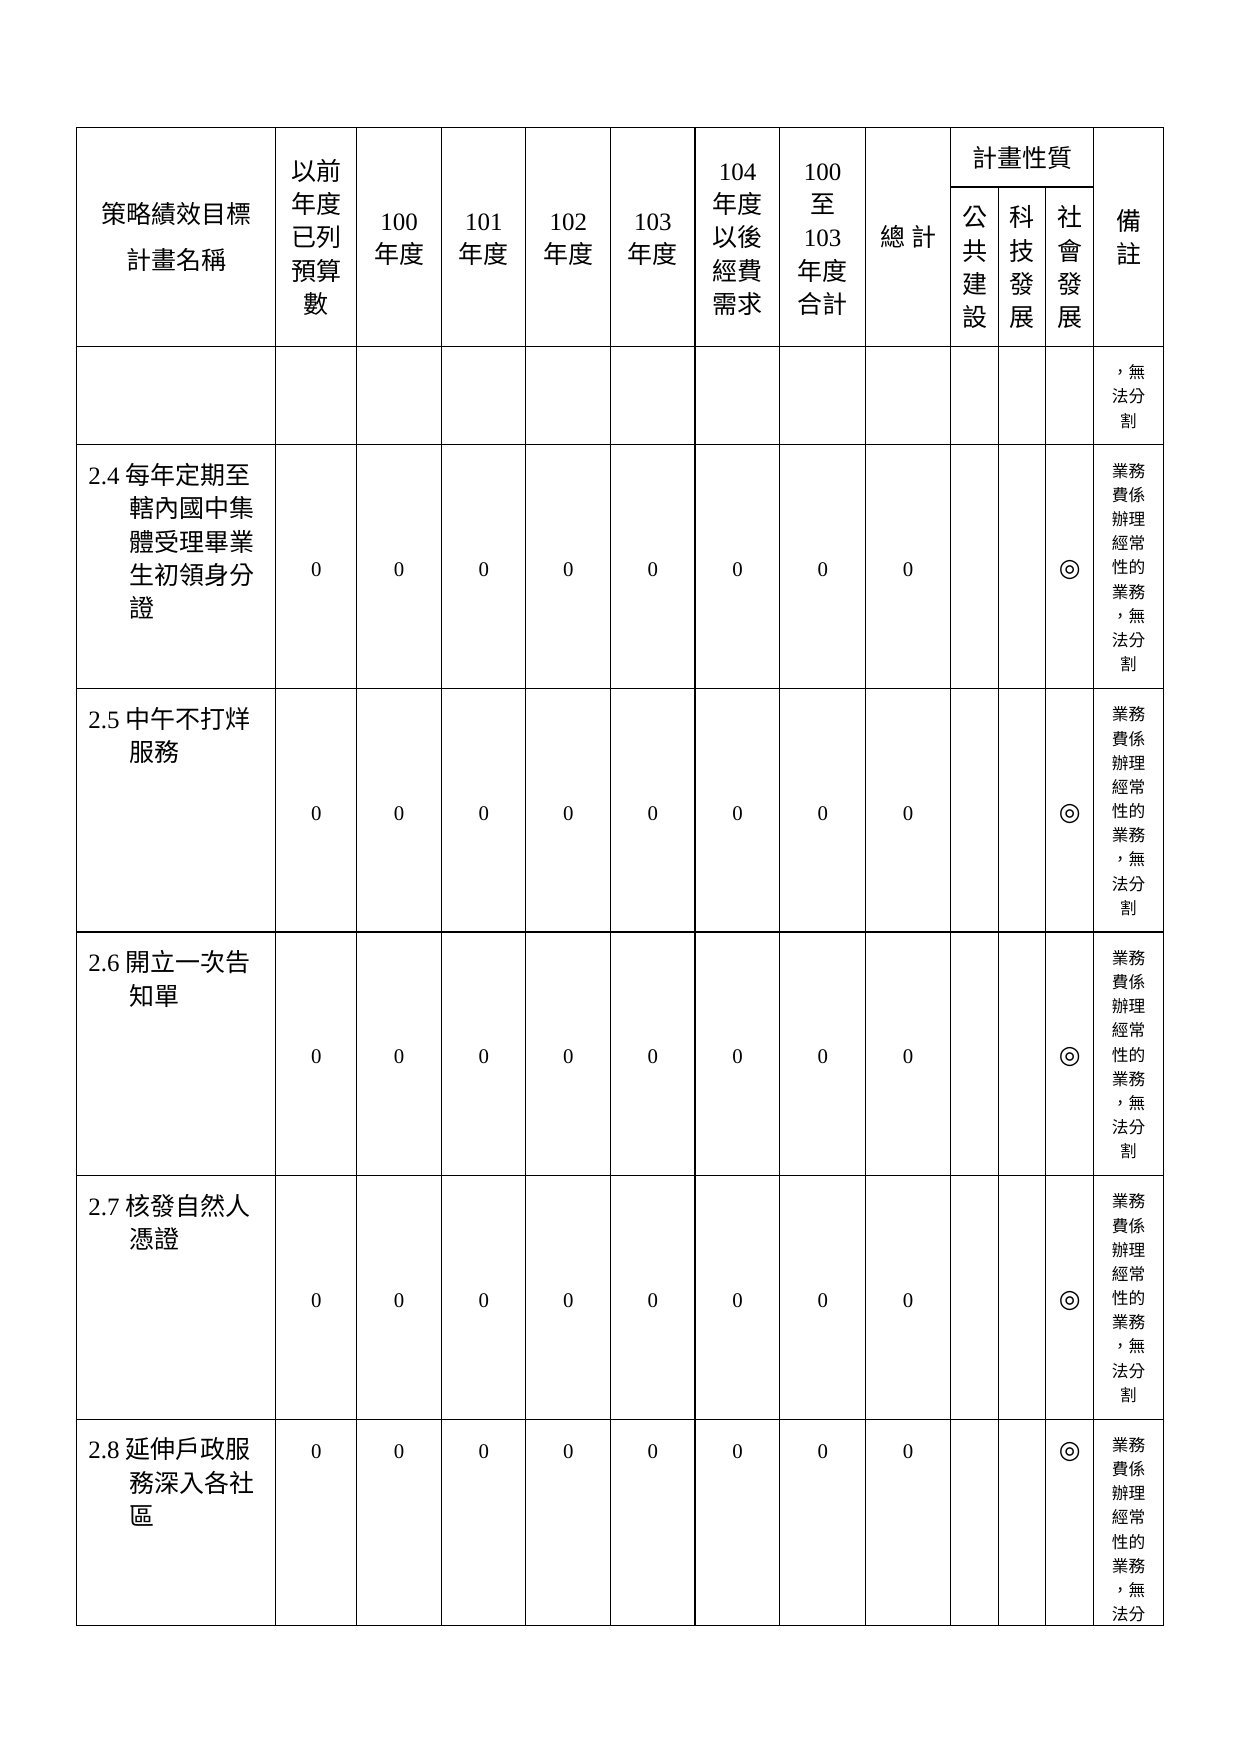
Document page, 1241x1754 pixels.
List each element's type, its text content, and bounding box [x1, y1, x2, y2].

table_cell [526, 347, 610, 444]
table_cell 0 [696, 445, 779, 688]
table_cell 業務費係辦理經常性的業務，無法分 [1094, 1420, 1163, 1625]
table_cell 0 [780, 933, 865, 1175]
table_cell 0 [442, 689, 525, 931]
table_cell ，無法分割 [1094, 347, 1163, 444]
table_cell 0 [276, 1420, 356, 1625]
table_cell 社會發展 [1046, 188, 1093, 346]
table_cell 0 [526, 1420, 610, 1625]
table_header 102年度 [526, 128, 610, 346]
table_cell 0 [442, 933, 525, 1175]
table_cell [951, 445, 998, 688]
table_cell 0 [442, 1420, 525, 1625]
table_cell 0 [866, 933, 950, 1175]
table_cell 0 [611, 1420, 694, 1625]
table_cell 2.4 每年定期至轄內國中集體受理畢業生初領身分證 [77, 445, 275, 688]
table_header 103年度 [611, 128, 694, 346]
table_cell ◎ [1046, 1420, 1093, 1625]
table_cell 0 [357, 689, 441, 931]
table_cell 0 [866, 445, 950, 688]
table_header 策略績效目標 計畫名稱 [77, 128, 275, 346]
table_cell [866, 347, 950, 444]
table_header 100至103年度合計 [780, 128, 865, 346]
table_cell 0 [611, 445, 694, 688]
table_cell 2.7 核發自然人憑證 [77, 1176, 275, 1418]
table_cell 0 [526, 445, 610, 688]
table_cell 0 [696, 1176, 779, 1418]
table_cell 0 [526, 689, 610, 931]
table_cell 0 [276, 1176, 356, 1418]
table_cell 0 [780, 1420, 865, 1625]
table_cell 0 [276, 689, 356, 931]
table_cell 0 [526, 1176, 610, 1418]
table_header 104年度以後經費需求 [696, 128, 779, 346]
table_cell 0 [696, 933, 779, 1175]
table_cell ◎ [1046, 445, 1093, 688]
table_cell [951, 1420, 998, 1625]
table_cell [999, 347, 1045, 444]
table_header 以前年度已列預算數 [276, 128, 356, 346]
table_cell [611, 347, 694, 444]
table_cell 0 [442, 1176, 525, 1418]
table_cell 0 [696, 1420, 779, 1625]
table_header 備註 [1094, 128, 1163, 346]
table_cell [1046, 347, 1093, 444]
table_cell ◎ [1046, 933, 1093, 1175]
table_cell 業務費係辦理經常性的業務，無法分割 [1094, 445, 1163, 688]
table_cell [357, 347, 441, 444]
table_cell 0 [780, 445, 865, 688]
table_cell 0 [866, 1176, 950, 1418]
table_cell 0 [357, 933, 441, 1175]
table_header 計畫性質 [951, 128, 1093, 186]
table_cell 0 [611, 933, 694, 1175]
table_cell 公共建設 [951, 188, 998, 346]
table_cell 業務費係辦理經常性的業務，無法分割 [1094, 1176, 1163, 1418]
table_cell 2.8 延伸戶政服務深入各社區 [77, 1420, 275, 1625]
table_cell 0 [357, 1176, 441, 1418]
table_cell [77, 347, 275, 444]
table_cell [780, 347, 865, 444]
table_cell 0 [357, 445, 441, 688]
table_cell 0 [611, 1176, 694, 1418]
table_cell [999, 445, 1045, 688]
table_cell [696, 347, 779, 444]
table_cell 科技發展 [999, 188, 1045, 346]
table_cell [276, 347, 356, 444]
table_cell 0 [276, 933, 356, 1175]
table_header 100年度 [357, 128, 441, 346]
table_cell 0 [696, 689, 779, 931]
table_cell [951, 1176, 998, 1418]
table_cell 0 [866, 1420, 950, 1625]
table_cell [999, 1420, 1045, 1625]
table_cell 2.6 開立一次告知單 [77, 933, 275, 1175]
table_cell 0 [276, 445, 356, 688]
table_cell [951, 347, 998, 444]
table_cell 0 [780, 689, 865, 931]
table_cell [951, 933, 998, 1175]
table_cell 0 [866, 689, 950, 931]
table_cell 0 [442, 445, 525, 688]
table_cell 0 [780, 1176, 865, 1418]
table_cell [442, 347, 525, 444]
table_cell [999, 1176, 1045, 1418]
table_cell 業務費係辦理經常性的業務，無法分割 [1094, 689, 1163, 931]
table_cell [999, 689, 1045, 931]
table_cell 2.5 中午不打烊服務 [77, 689, 275, 931]
table_cell 業務費係辦理經常性的業務，無法分割 [1094, 933, 1163, 1175]
table_cell ◎ [1046, 1176, 1093, 1418]
table_cell ◎ [1046, 689, 1093, 931]
table_cell [999, 933, 1045, 1175]
table_header 總 計 [866, 128, 950, 346]
table_cell 0 [526, 933, 610, 1175]
table_header 101年度 [442, 128, 525, 346]
table_cell [951, 689, 998, 931]
table_cell 0 [611, 689, 694, 931]
table_cell 0 [357, 1420, 441, 1625]
